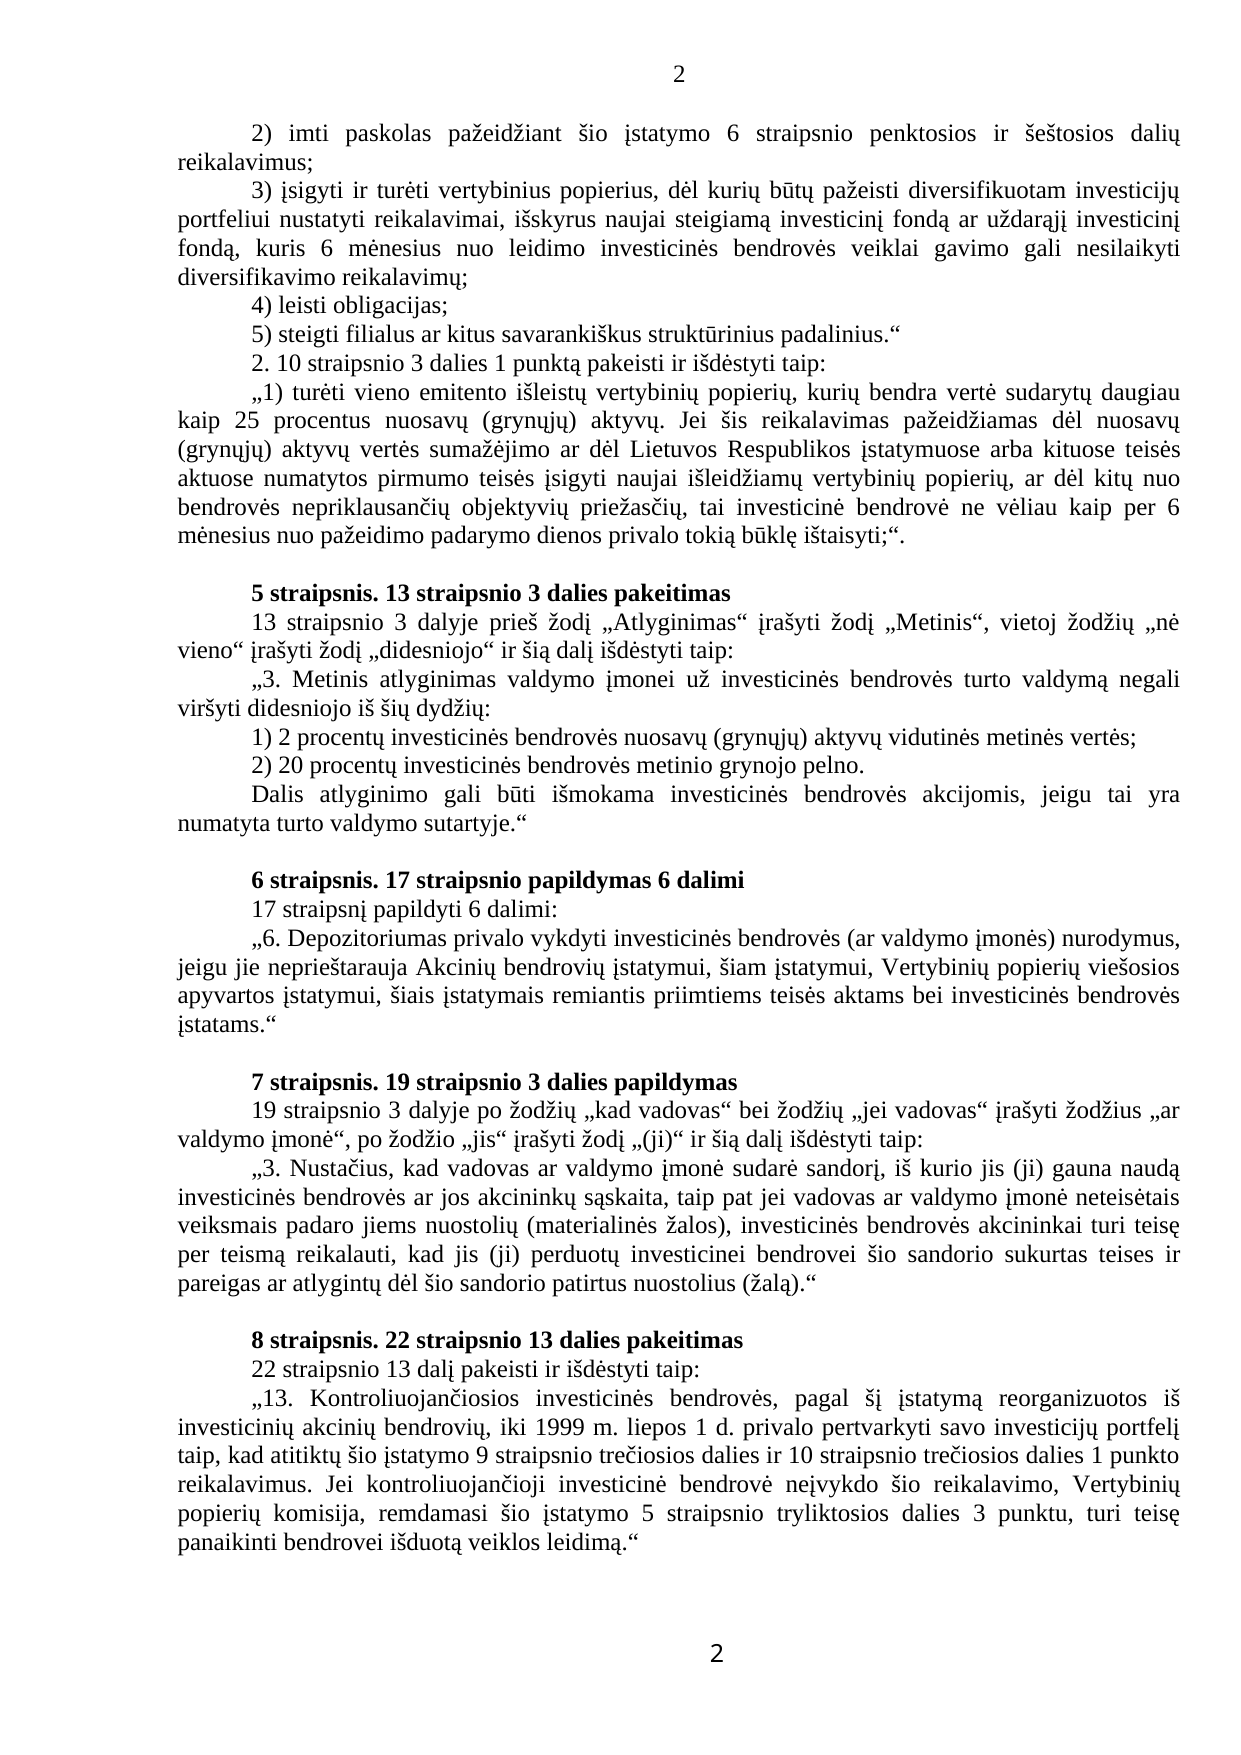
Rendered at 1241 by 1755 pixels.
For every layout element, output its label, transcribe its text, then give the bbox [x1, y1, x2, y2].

text 22 straipsnio 13 dalį pakeisti ir išdėstyti taip: [177, 1354, 1181, 1383]
text 13 straipsnio 3 dalyje prieš žodį „Atlyginimas“ įrašyti žodį „Metinis“, vietoj žodžių „nė vieno“ įrašyti žodį „didesniojo“ ir šią dalį išdėstyti taip: [177, 607, 1181, 664]
text 3) įsigyti ir turėti vertybinius popierius, dėl kurių būtų pažeisti diversifikuotam investicijų portfeliui nustatyti reikalavimai, išskyrus naujai steigiamą investicinį fondą ar uždarąjį investicinį fondą, kuris 6 mėnesius nuo leidimo investicinės bendrovės veiklai gavimo gali nesilaikyti diversifikavimo reikalavimų; [177, 176, 1181, 291]
text 19 straipsnio 3 dalyje po žodžių „kad vadovas“ bei žodžių „jei vadovas“ įrašyti žodžius „ar valdymo įmonė“, po žodžio „jis“ įrašyti žodį „(ji)“ ir šią dalį išdėstyti taip: [177, 1096, 1181, 1153]
text 2. 10 straipsnio 3 dalies 1 punktą pakeisti ir išdėstyti taip: [177, 348, 1181, 377]
text 5) steigti filialus ar kitus savarankiškus struktūrinius padalinius.“ [177, 319, 1181, 348]
text 2) 20 procentų investicinės bendrovės metinio grynojo pelno. [177, 751, 1181, 779]
text 7 straipsnis. 19 straipsnio 3 dalies papildymas [177, 1067, 1181, 1096]
text 2) imti paskolas pažeidžiant šio įstatymo 6 straipsnio penktosios ir šeštosios dalių reikalavimus; [177, 118, 1181, 176]
text 4) leisti obligacijas; [177, 291, 1181, 319]
text 17 straipsnį papildyti 6 dalimi: [177, 894, 1181, 923]
text 6 straipsnis. 17 straipsnio papildymas 6 dalimi [177, 866, 1181, 894]
text „1) turėti vieno emitento išleistų vertybinių popierių, kurių bendra vertė sudarytų daugiau kaip 25 procentus nuosavų (grynųjų) aktyvų. Jei šis reikalavimas pažeidžiamas dėl nuosavų (grynųjų) aktyvų vertės sumažėjimo ar dėl Lietuvos Respublikos įstatymuose arba kituose teisės aktuose numatytos pirmumo teisės įsigyti naujai išleidžiamų vertybinių popierių, ar dėl kitų nuo bendrovės nepriklausančių objektyvių priežasčių, tai investicinė bendrovė ne vėliau kaip per 6 mėnesius nuo pažeidimo padarymo dienos privalo tokią būklę ištaisyti;“. [177, 377, 1181, 549]
text „3. Nustačius, kad vadovas ar valdymo įmonė sudarė sandorį, iš kurio jis (ji) gauna naudą investicinės bendrovės ar jos akcininkų sąskaita, taip pat jei vadovas ar valdymo įmonė neteisėtais veiksmais padaro jiems nuostolių (materialinės žalos), investicinės bendrovės akcininkai turi teisę per teismą reikalauti, kad jis (ji) perduotų investicinei bendrovei šio sandorio sukurtas teises ir pareigas ar atlygintų dėl šio sandorio patirtus nuostolius (žalą).“ [177, 1153, 1181, 1297]
text Dalis atlyginimo gali būti išmokama investicinės bendrovės akcijomis, jeigu tai yra numatyta turto valdymo sutartyje.“ [177, 779, 1181, 837]
text „13. Kontroliuojančiosios investicinės bendrovės, pagal šį įstatymą reorganizuotos iš investicinių akcinių bendrovių, iki 1999 m. liepos 1 d. privalo pertvarkyti savo investicijų portfelį taip, kad atitiktų šio įstatymo 9 straipsnio trečiosios dalies ir 10 straipsnio trečiosios dalies 1 punkto reikalavimus. Jei kontroliuojančioji investicinė bendrovė neįvykdo šio reikalavimo, Vertybinių popierių komisija, remdamasi šio įstatymo 5 straipsnio tryliktosios dalies 3 punktu, turi teisę panaikinti bendrovei išduotą veiklos leidimą.“ [177, 1383, 1181, 1556]
text „3. Metinis atlyginimas valdymo įmonei už investicinės bendrovės turto valdymą negali viršyti didesniojo iš šių dydžių: [177, 664, 1181, 722]
text 1) 2 procentų investicinės bendrovės nuosavų (grynųjų) aktyvų vidutinės metinės vertės; [177, 722, 1181, 751]
text „6. Depozitoriumas privalo vykdyti investicinės bendrovės (ar valdymo įmonės) nurodymus, jeigu jie neprieštarauja Akcinių bendrovių įstatymui, šiam įstatymui, Vertybinių popierių viešosios apyvartos įstatymui, šiais įstatymais remiantis priimtiems teisės aktams bei investicinės bendrovės įstatams.“ [177, 923, 1181, 1038]
text 5 straipsnis. 13 straipsnio 3 dalies pakeitimas [177, 578, 1181, 607]
text 8 straipsnis. 22 straipsnio 13 dalies pakeitimas [177, 1326, 1181, 1354]
